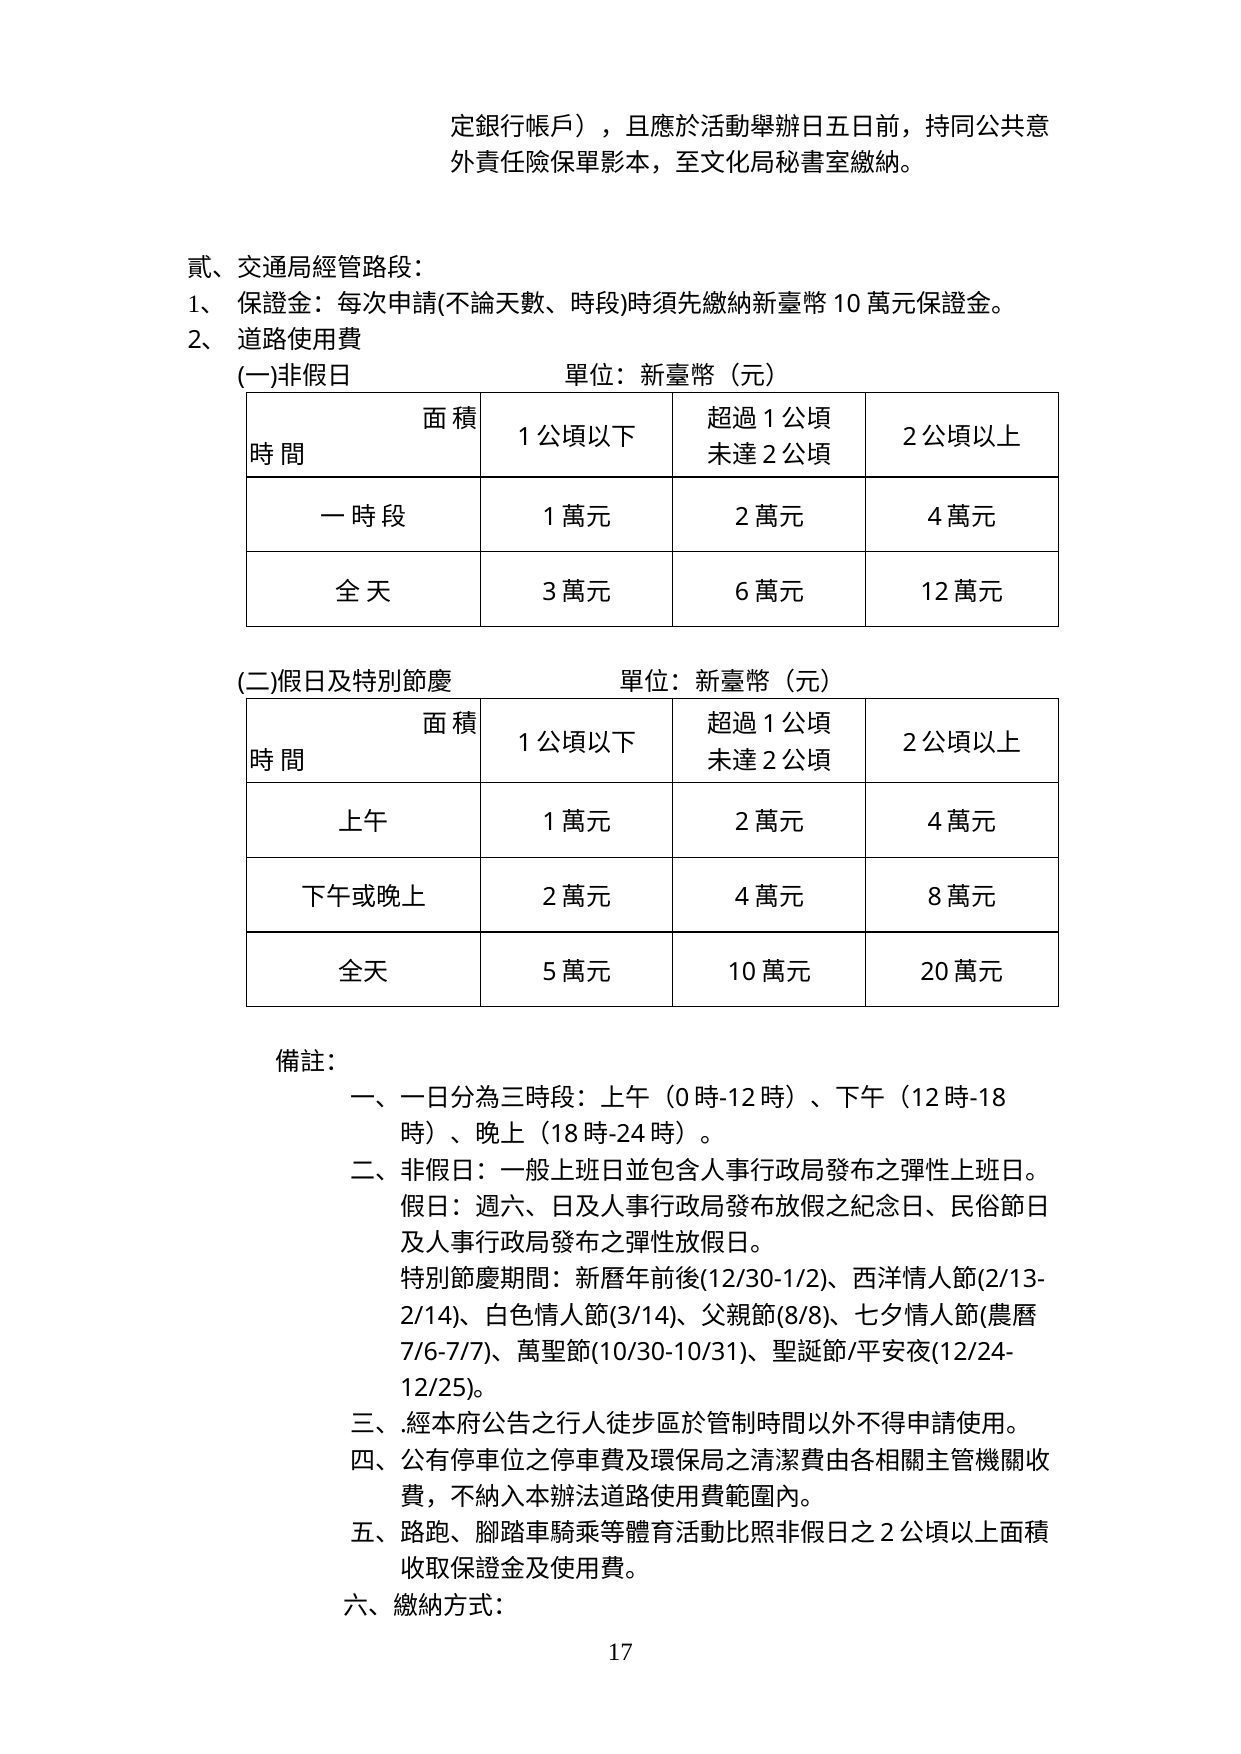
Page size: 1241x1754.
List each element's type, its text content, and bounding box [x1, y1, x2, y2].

table_header 超過1公頃 未達2公頃 [673, 393, 865, 476]
table_cell 2萬元 [673, 478, 865, 551]
list 保證金：每次申請(不論天數、時段)時須先繳納新臺幣10萬元保證金。 [187, 283, 1053, 319]
table_cell 2萬元 [481, 858, 672, 931]
text (二)假日及特別節慶 單位：新臺幣（元） [187, 661, 1053, 697]
table_header 1公頃以下 [481, 699, 672, 782]
text 假日：週六、日及人事行政局發布放假之紀念日、民俗節日及人事行政局發布之彈性放假日。 [400, 1186, 1053, 1259]
table_cell 上午 [247, 783, 480, 857]
text 二、非假日：一般上班日並包含人事行政局發布之彈性上班日。 [350, 1150, 1053, 1186]
table_cell 5萬元 [481, 933, 672, 1006]
text 貳、交通局經管路段： [187, 247, 1053, 283]
text 五、路跑、腳踏車騎乘等體育活動比照非假日之2公頃以上面積收取保證金及使用費。 [350, 1513, 1053, 1585]
table_cell 2萬元 [673, 783, 865, 857]
text 三、.經本府公告之行人徒步區於管制時間以外不得申請使用。 [350, 1404, 1053, 1440]
table_header 面 積 時 間 [247, 699, 480, 782]
text 四、公有停車位之停車費及環保局之清潔費由各相關主管機關收費，不納入本辦法道路使用費範圍內。 [350, 1440, 1053, 1513]
table_header 2公頃以上 [866, 699, 1058, 782]
text 定銀行帳戶），且應於活動舉辦日五日前，持同公共意外責任險保單影本，至文化局秘書室繳納。 [356, 106, 1053, 179]
table_header 面 積 時 間 [247, 393, 480, 476]
text (一)非假日 單位：新臺幣（元） [187, 356, 1053, 392]
table_cell 1萬元 [481, 783, 672, 857]
text 備註： [187, 1041, 1074, 1078]
table_cell 1萬元 [481, 478, 672, 551]
table_cell 10萬元 [673, 933, 865, 1006]
table_cell 4萬元 [866, 783, 1058, 857]
table_cell 8萬元 [866, 858, 1058, 931]
table_cell 6萬元 [673, 552, 865, 626]
table_cell 12萬元 [866, 552, 1058, 626]
table_cell 3萬元 [481, 552, 672, 626]
table_header 超過1公頃 未達2公頃 [673, 699, 865, 782]
table_header 1公頃以下 [481, 393, 672, 476]
text 六、繳納方式： [187, 1585, 1053, 1621]
table_cell 全天 [247, 933, 480, 1006]
table_cell 4萬元 [866, 478, 1058, 551]
list 道路使用費 [187, 319, 1053, 356]
table_cell 20萬元 [866, 933, 1058, 1006]
table_cell 全 天 [247, 552, 480, 626]
text 特別節慶期間：新曆年前後(12/30-1/2)、西洋情人節(2/13-2/14)、白色情人節(3/14)、父親節(8/8)、七夕情人節(農曆7/6-7/7)、萬聖節(10/30-10/31)、聖誕節/平安夜(12/24-12/25)。 [400, 1259, 1053, 1404]
table_cell 下午或晚上 [247, 858, 480, 931]
table_header 2公頃以上 [866, 393, 1058, 476]
table_cell 一 時 段 [247, 478, 480, 551]
table_cell 4萬元 [673, 858, 865, 931]
text 一、一日分為三時段：上午（0時-12時）、下午（12時-18時）、晚上（18時-24時）。 [350, 1078, 1053, 1150]
